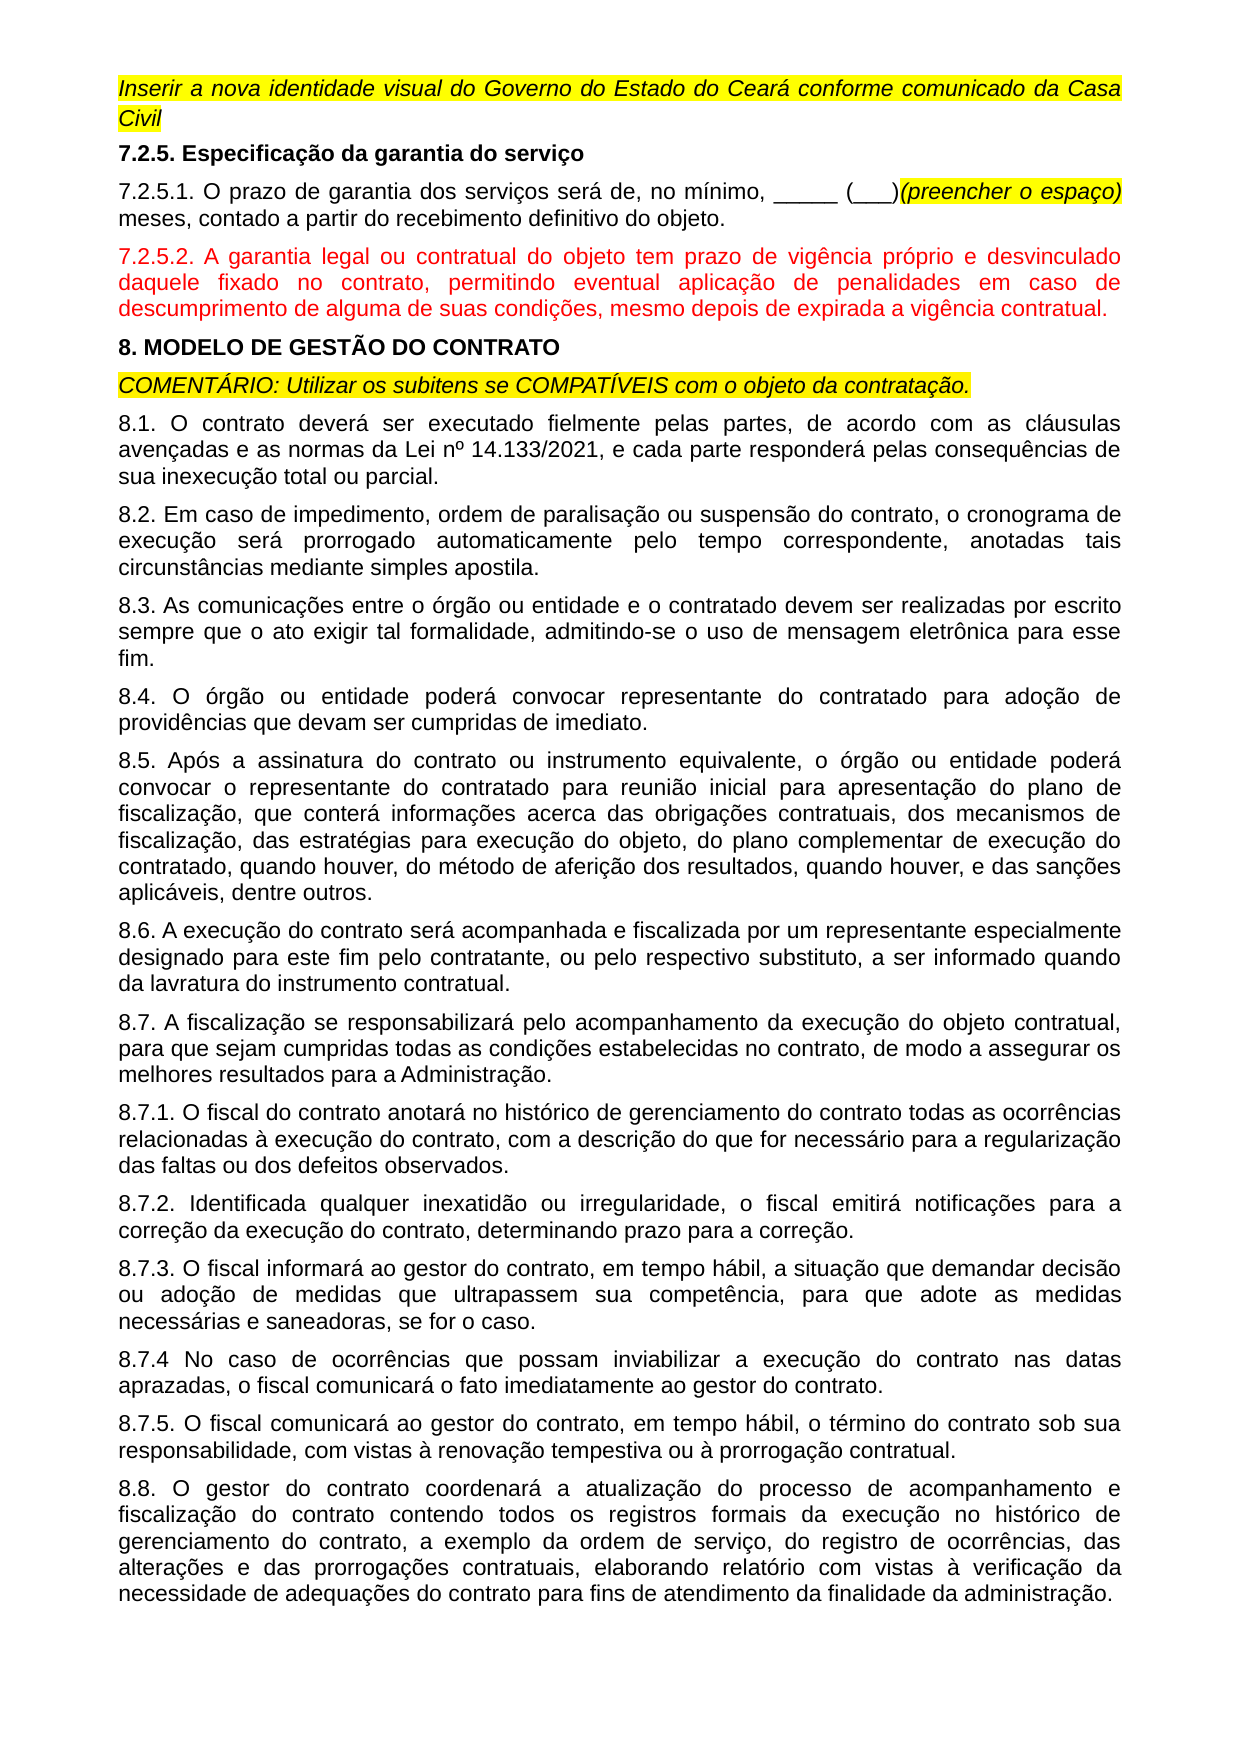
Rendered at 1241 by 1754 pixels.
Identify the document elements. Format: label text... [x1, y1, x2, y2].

text 7.2.5.2. A garantia legal ou contratual do objeto tem prazo de vigência próprio e desvinculado daquele fixado no contrato, permitindo eventual aplicação de penalidades em caso de descumprimento de alguma de suas condições, mesmo depois de expirada a vigência contratual. [118, 243, 1122, 322]
text 8.6. A execução do contrato será acompanhada e fiscalizada por um representante especialmente designado para este fim pelo contratante, ou pelo respectivo substituto, a ser informado quando da lavratura do instrumento contratual. [118, 917, 1122, 997]
text 8.7.1. O fiscal do contrato anotará no histórico de gerenciamento do contrato todas as ocorrências relacionadas à execução do contrato, com a descrição do que for necessário para a regularização das faltas ou dos defeitos observados. [118, 1099, 1122, 1178]
text 8.1. O contrato deverá ser executado fielmente pelas partes, de acordo com as cláusulas avençadas e as normas da Lei nº 14.133/2021, e cada parte responderá pelas consequências de sua inexecução total ou parcial. [118, 410, 1122, 489]
text 7.2.5. Especificação da garantia do serviço [118, 140, 1122, 166]
text 8.2. Em caso de impedimento, ordem de paralisação ou suspensão do contrato, o cronograma de execução será prorrogado automaticamente pelo tempo correspondente, anotadas tais circunstâncias mediante simples apostila. [118, 501, 1122, 580]
text COMENTÁRIO: Utilizar os subitens se COMPATÍVEIS com o objeto da contratação. [118, 372, 1122, 398]
text 8.7. A fiscalização se responsabilizará pelo acompanhamento da execução do objeto contratual, para que sejam cumpridas todas as condições estabelecidas no contrato, de modo a assegurar os melhores resultados para a Administração. [118, 1008, 1122, 1087]
text 8.3. As comunicações entre o órgão ou entidade e o contratado devem ser realizadas por escrito sempre que o ato exigir tal formalidade, admitindo-se o uso de mensagem eletrônica para esse fim. [118, 592, 1122, 671]
text 8.7.5. O fiscal comunicará ao gestor do contrato, em tempo hábil, o término do contrato sob sua responsabilidade, com vistas à renovação tempestiva ou à prorrogação contratual. [118, 1410, 1122, 1463]
text 8.5. Após a assinatura do contrato ou instrumento equivalente, o órgão ou entidade poderá convocar o representante do contratado para reunião inicial para apresentação do plano de fiscalização, que conterá informações acerca das obrigações contratuais, dos mecanismos de fiscalização, das estratégias para execução do objeto, do plano complementar de execução do contratado, quando houver, do método de aferição dos resultados, quando houver, e das sanções aplicáveis, dentre outros. [118, 747, 1122, 906]
text 8.7.4 No caso de ocorrências que possam inviabilizar a execução do contrato nas datas aprazadas, o fiscal comunicará o fato imediatamente ao gestor do contrato. [118, 1346, 1122, 1398]
text 8.7.3. O fiscal informará ao gestor do contrato, em tempo hábil, a situação que demandar decisão ou adoção de medidas que ultrapassem sua competência, para que adote as medidas necessárias e saneadoras, se for o caso. [118, 1255, 1122, 1334]
text 8.4. O órgão ou entidade poderá convocar representante do contratado para adoção de providências que devam ser cumpridas de imediato. [118, 683, 1122, 736]
text 8.7.2. Identificada qualquer inexatidão ou irregularidade, o fiscal emitirá notificações para a correção da execução do contrato, determinando prazo para a correção. [118, 1190, 1122, 1243]
text 8. MODELO DE GESTÃO DO CONTRATO [118, 334, 1122, 360]
text 7.2.5.1. O prazo de garantia dos serviços será de, no mínimo, _____ (___)(preencher o espaço) meses, contado a partir do recebimento definitivo do objeto. [118, 178, 1122, 231]
text 8.8. O gestor do contrato coordenará a atualização do processo de acompanhamento e fiscalização do contrato contendo todos os registros formais da execução no histórico de gerenciamento do contrato, a exemplo da ordem de serviço, do registro de ocorrências, das alterações e das prorrogações contratuais, elaborando relatório com vistas à verificação da necessidade de adequações do contrato para fins de atendimento da finalidade da administração. [118, 1475, 1122, 1607]
